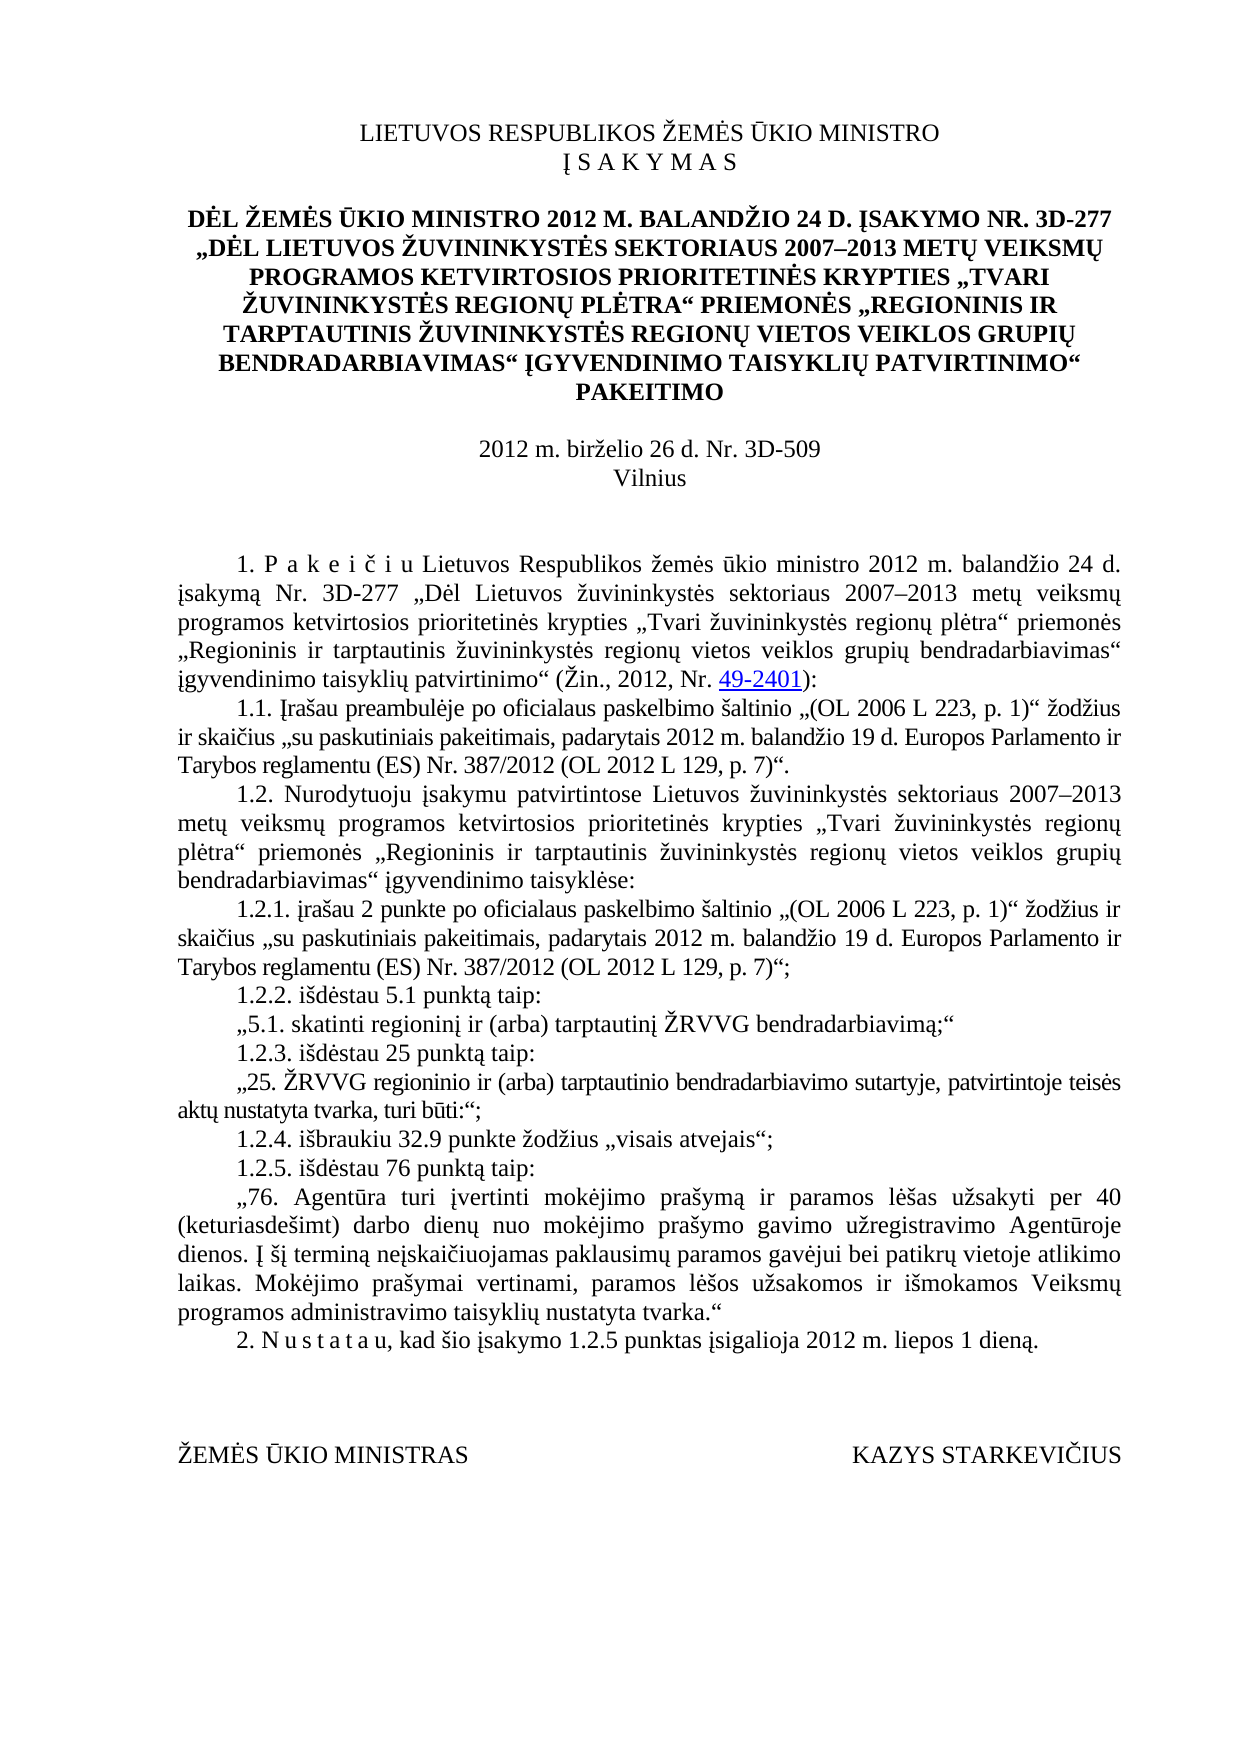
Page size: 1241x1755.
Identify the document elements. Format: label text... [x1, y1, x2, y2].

text 1.2.4. išbraukiu 32.9 punkte žodžius „visais atvejais“; [177, 1124, 1122, 1153]
text 1.2.5. išdėstau 76 punktą taip: [177, 1153, 1122, 1182]
text Vilnius [177, 463, 1122, 492]
text Į S A K Y M A S [177, 147, 1122, 176]
text 2. Nustatau, kad šio įsakymo 1.2.5 punktas įsigalioja 2012 m. liepos 1 dieną. [177, 1326, 1122, 1354]
text 1.2. Nurodytuoju įsakymu patvirtintose Lietuvos žuvininkystės sektoriaus 2007–2013 metų veiksmų programos ketvirtosios prioritetinės krypties „Tvari žuvininkystės regionų plėtra“ priemonės „Regioninis ir tarptautinis žuvininkystės regionų vietos veiklos grupių bendradarbiavimas“ įgyvendinimo taisyklėse: [177, 779, 1122, 894]
text 1.1. Įrašau preambulėje po oficialaus paskelbimo šaltinio „(OL 2006 L 223, p. 1)“ žodžius ir skaičius „su paskutiniais pakeitimais, padarytais 2012 m. balandžio 19 d. Europos Parlamento ir Tarybos reglamentu (ES) Nr. 387/2012 (OL 2012 L 129, p. 7)“. [177, 693, 1122, 779]
text 1.2.2. išdėstau 5.1 punktą taip: [177, 981, 1122, 1009]
text LIETUVOS RESPUBLIKOS ŽEMĖS ŪKIO MINISTRO [177, 118, 1122, 147]
text „5.1. skatinti regioninį ir (arba) tarptautinį ŽRVVG bendradarbiavimą;“ [177, 1009, 1122, 1038]
text 1.2.1. įrašau 2 punkte po oficialaus paskelbimo šaltinio „(OL 2006 L 223, p. 1)“ žodžius ir skaičius „su paskutiniais pakeitimais, padarytais 2012 m. balandžio 19 d. Europos Parlamento ir Tarybos reglamentu (ES) Nr. 387/2012 (OL 2012 L 129, p. 7)“; [177, 894, 1122, 981]
text 1.2.3. išdėstau 25 punktą taip: [177, 1038, 1122, 1067]
text DĖL ŽEMĖS ŪKIO MINISTRO 2012 M. BALANDŽIO 24 D. ĮSAKYMO Nr. 3D-277 „DĖL LIETUVOS žuvininkystės sektoriaus 2007–2013 metų veiksmų programOS KETVIRTOSIOS PRIORITETINĖS KRYPTIES „TVARI ŽUVININKYSTĖS REGIONŲ PLĖTRA“ PRIEMONĖS „REGIONINIS IR TARPTAUTINIS ŽUVININKYSTĖS REGIONŲ VIETOS VEIKLOS GRUPIŲ BENDRADARBIAVIMAS“ ĮGYVENDINIMO TAISYKLIŲ PATVIRTINIMO“ PAKEITIMO [177, 204, 1122, 406]
text 2012 m. birželio 26 d. Nr. 3D-509 [177, 434, 1122, 463]
text „25. ŽRVVG regioninio ir (arba) tarptautinio bendradarbiavimo sutartyje, patvirtintoje teisės aktų nustatyta tvarka, turi būti:“; [177, 1067, 1122, 1124]
text 1. P a k e i č i u Lietuvos Respublikos žemės ūkio ministro 2012 m. balandžio 24 d. įsakymą Nr. 3D-277 „Dėl Lietuvos žuvininkystės sektoriaus 2007–2013 metų veiksmų programos ketvirtosios prioritetinės krypties „Tvari žuvininkystės regionų plėtra“ priemonės „Regioninis ir tarptautinis žuvininkystės regionų vietos veiklos grupių bendradarbiavimas“ įgyvendinimo taisyklių patvirtinimo“ (Žin., 2012, Nr. 49-2401): [177, 549, 1122, 693]
text „76. Agentūra turi įvertinti mokėjimo prašymą ir paramos lėšas užsakyti per 40 (keturiasdešimt) darbo dienų nuo mokėjimo prašymo gavimo užregistravimo Agentūroje dienos. Į šį terminą neįskaičiuojamas paklausimų paramos gavėjui bei patikrų vietoje atlikimo laikas. Mokėjimo prašymai vertinami, paramos lėšos užsakomos ir išmokamos Veiksmų programos administravimo taisyklių nustatyta tvarka.“ [177, 1182, 1122, 1326]
text Žemės ūkio ministras Kazys Starkevičius [177, 1441, 1122, 1469]
